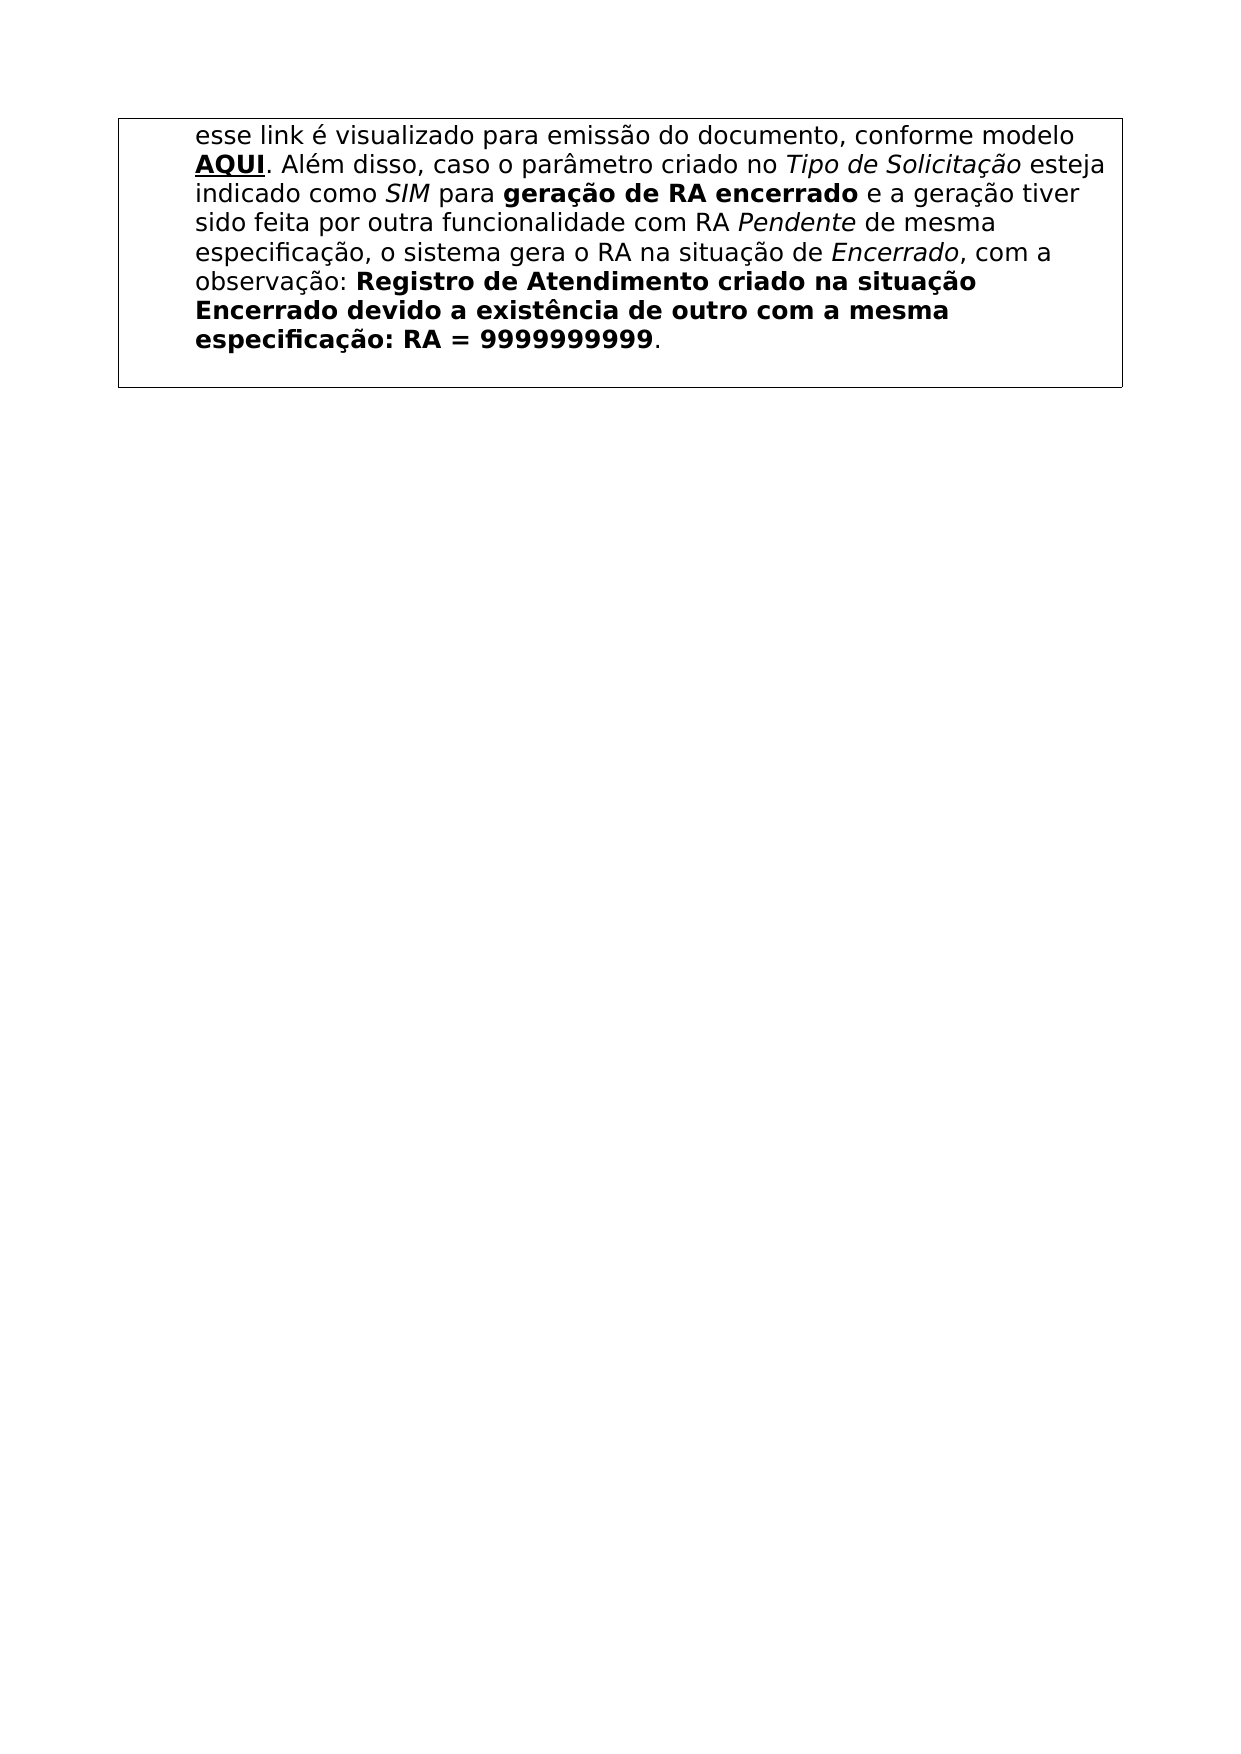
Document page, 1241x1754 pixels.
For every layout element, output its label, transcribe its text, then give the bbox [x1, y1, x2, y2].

table_header esse link é visualizado para emissão do documento, conforme modelo AQUI. Além disso, caso o parâmetro criado no Tipo de Solicitação esteja indicado como SIM para geração de RA encerrado e a geração tiver sido feita por outra funcionalidade com RA Pendente de mesma especificação, o sistema gera o RA na situação de Encerrado, com a observação: Registro de Atendimento criado na situação Encerrado devido a existência de outro com a mesma especificação: RA = 9999999999. [119, 119, 1122, 387]
